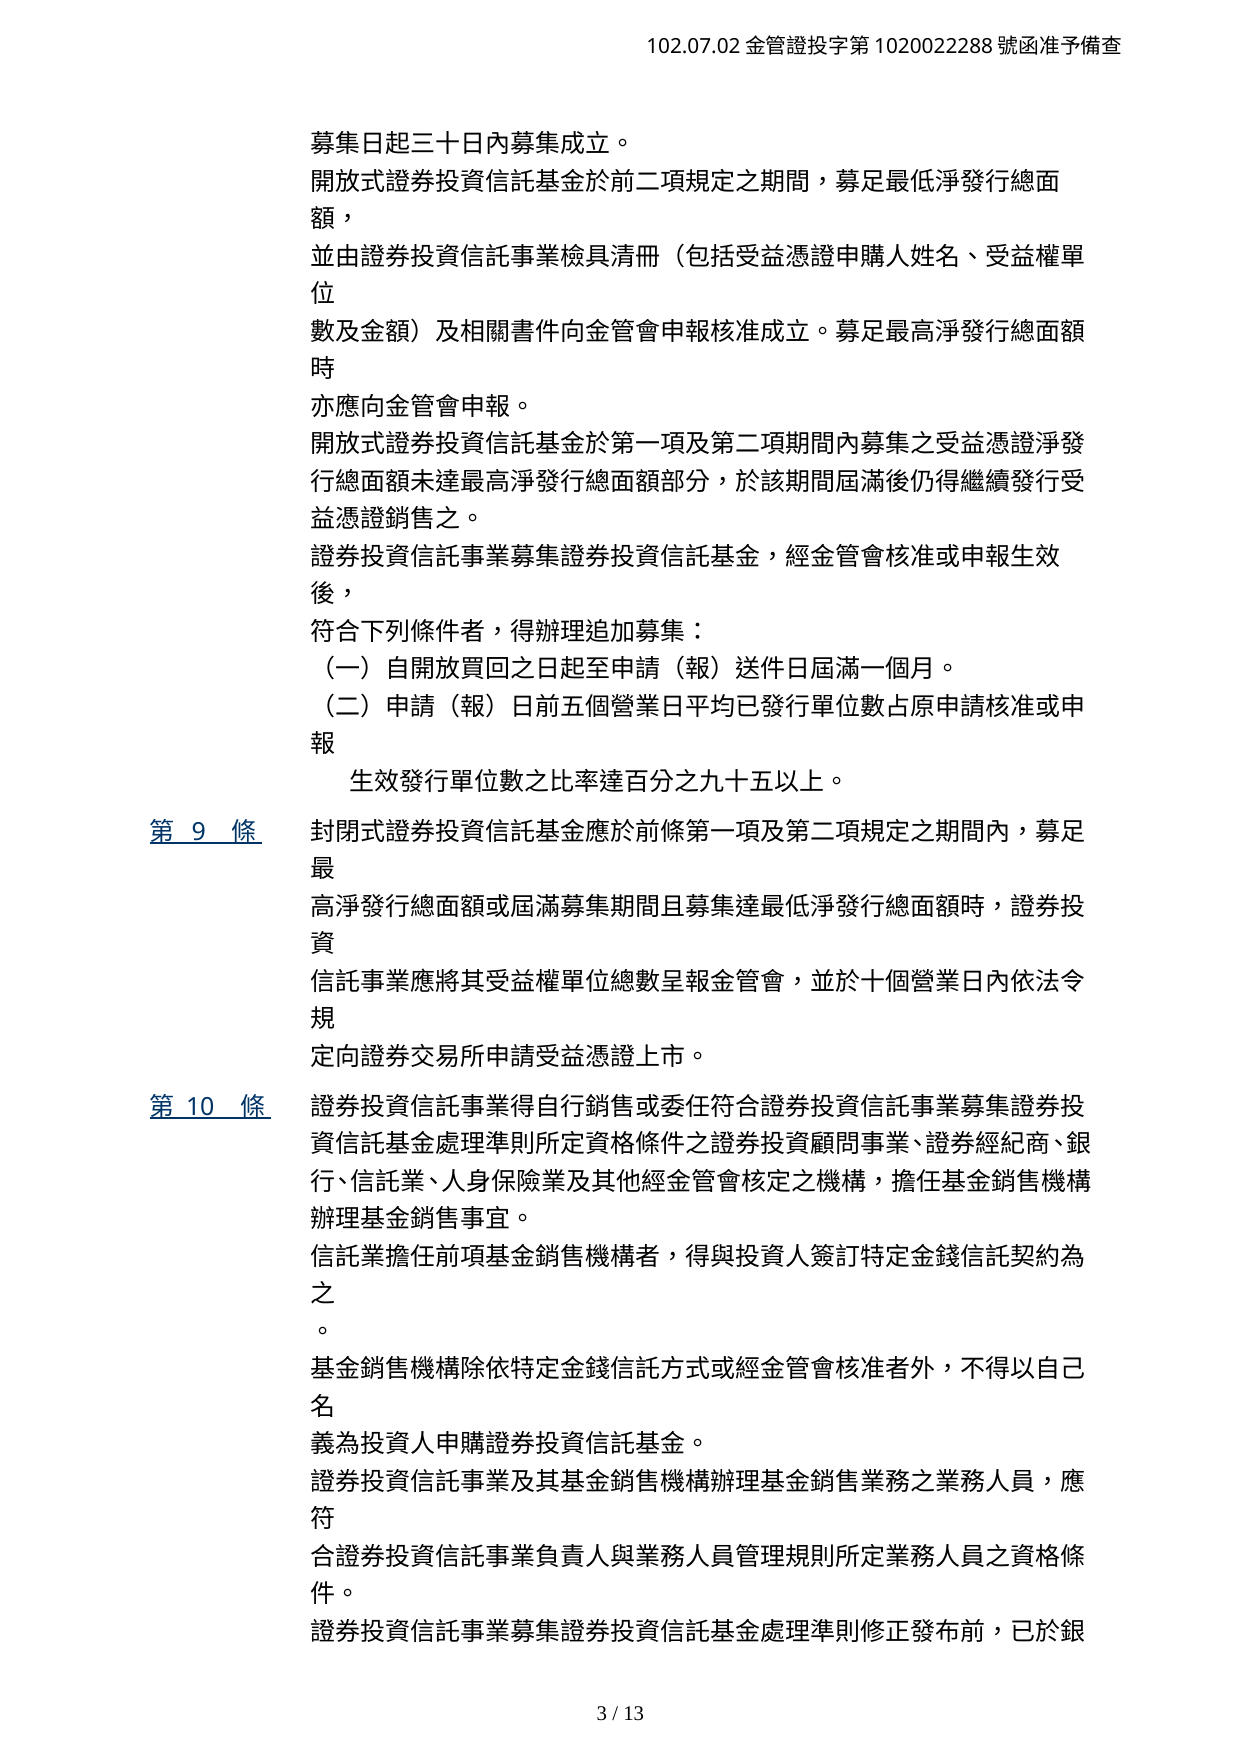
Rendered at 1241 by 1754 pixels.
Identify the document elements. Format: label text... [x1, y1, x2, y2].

table_cell 募集日起三十日內募集成立。 開放式證券投資信託基金於前二項規定之期間，募足最低淨發行總面額， 並由證券投資信託事業檢具清冊（包括受益憑證申購人姓名、受益權單位 數及金額）及相關書件向金管會申報核准成立。募足最高淨發行總面額時 亦應向金管會申報。 開放式證券投資信託基金於第一項及第二項期間內募集之受益憑證淨發行總面額未達最高淨發行總面額部分，於該期間屆滿後仍得繼續發行受益憑證銷售之。 證券投資信託事業募集證券投資信託基金，經金管會核准或申報生效後， 符合下列條件者，得辦理追加募集： （一）自開放買回之日起至申請（報）送件日屆滿一個月。 （二）申請（報）日前五個營業日平均已發行單位數占原申請核准或申報 生效發行單位數之比率達百分之九十五以上。 [304, 117, 1097, 804]
table_cell 證券投資信託事業得自行銷售或委任符合證券投資信託事業募集證券投資信託基金處理準則所定資格條件之證券投資顧問事業、證券經紀商、銀行、信託業、人身保險業及其他經金管會核定之機構，擔任基金銷售機構辦理基金銷售事宜。 信託業擔任前項基金銷售機構者，得與投資人簽訂特定金錢信託契約為之 。 基金銷售機構除依特定金錢信託方式或經金管會核准者外，不得以自己名 義為投資人申購證券投資信託基金。 證券投資信託事業及其基金銷售機構辦理基金銷售業務之業務人員，應符 合證券投資信託事業負責人與業務人員管理規則所定業務人員之資格條件。 證券投資信託事業募集證券投資信託基金處理準則修正發布前，已於銀 [304, 1080, 1097, 1654]
table_cell 第 9 條 [143, 805, 304, 1079]
table_cell [143, 117, 304, 804]
table_cell 第 10 條 [143, 1080, 304, 1654]
table_cell 封閉式證券投資信託基金應於前條第一項及第二項規定之期間內，募足最 高淨發行總面額或屆滿募集期間且募集達最低淨發行總面額時，證券投資 信託事業應將其受益權單位總數呈報金管會，並於十個營業日內依法令規 定向證券交易所申請受益憑證上市。 [304, 805, 1097, 1079]
